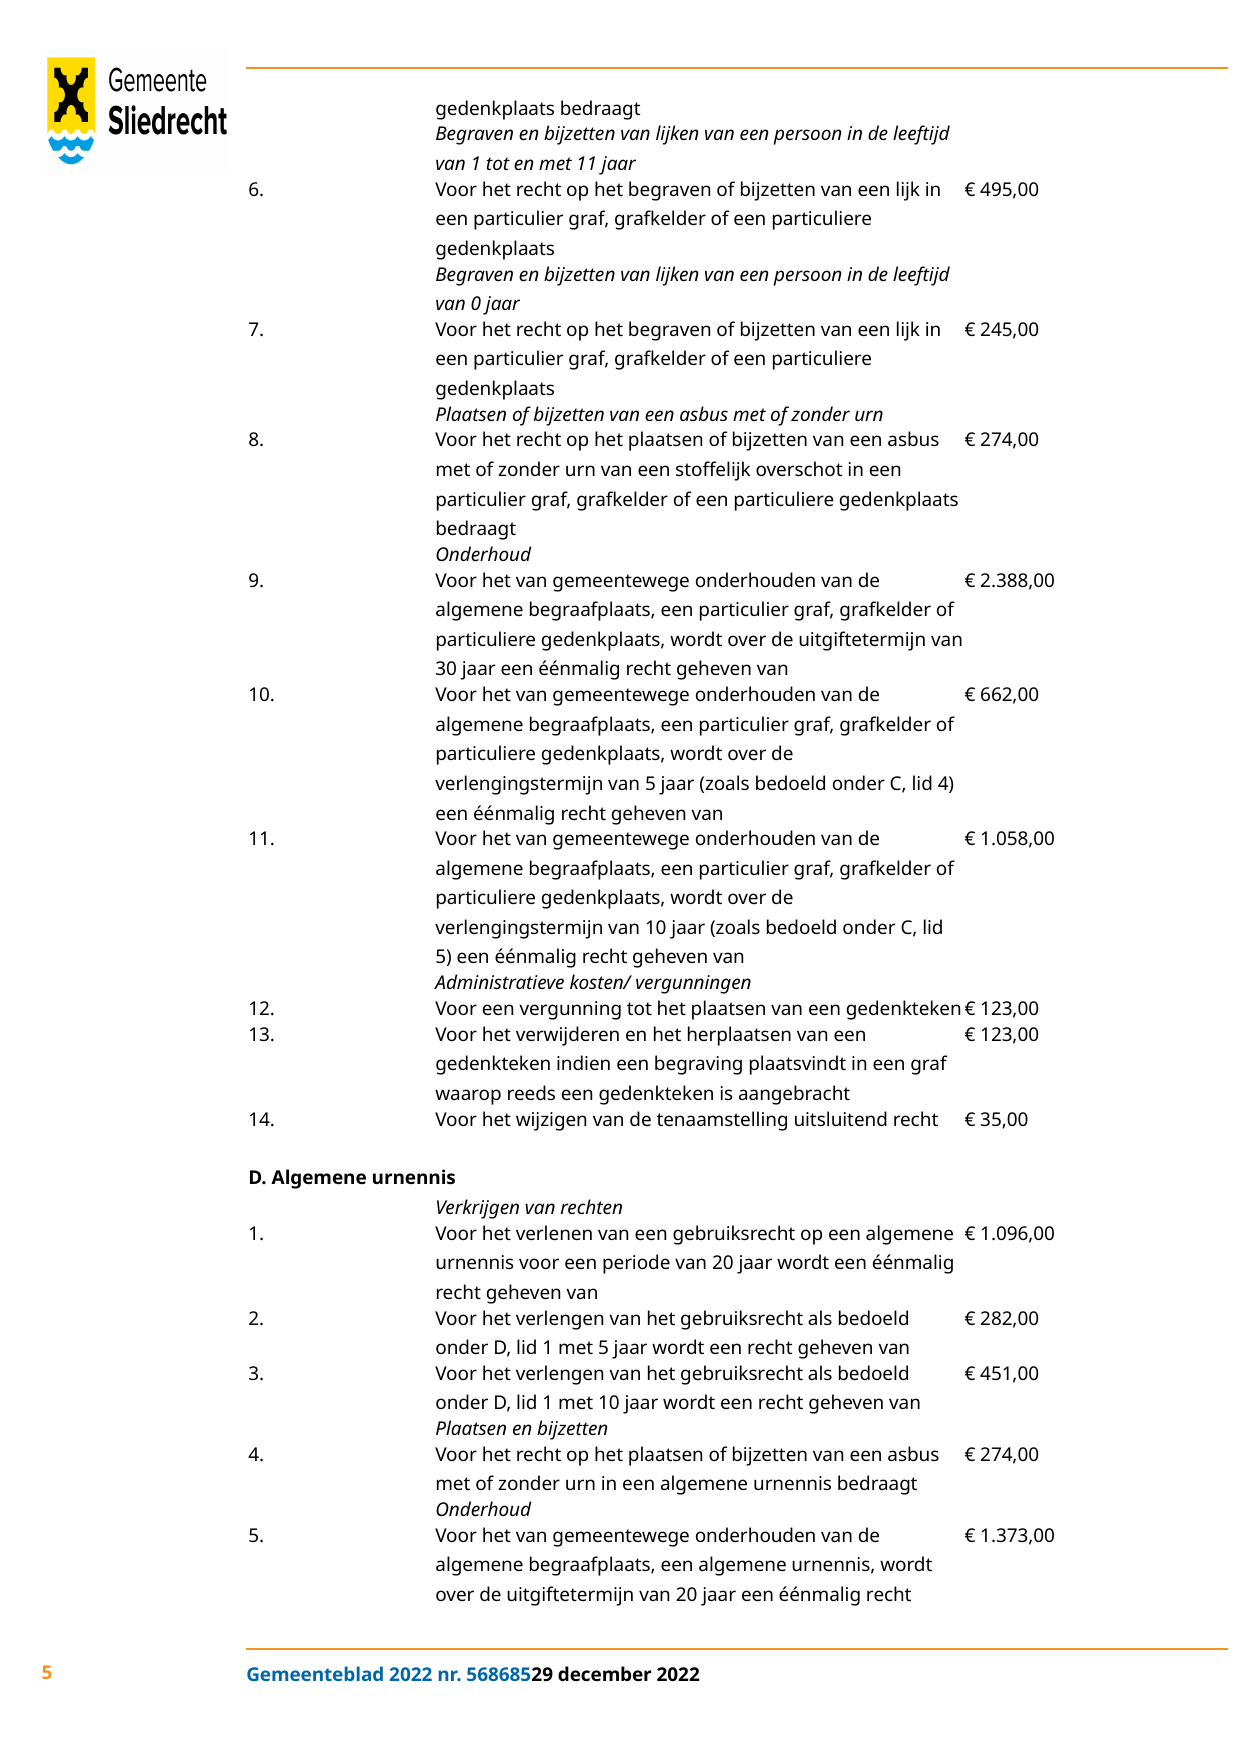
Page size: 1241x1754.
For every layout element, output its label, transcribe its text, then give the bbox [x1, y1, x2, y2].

table_header Verkrijgen van rechten [435, 1194, 964, 1220]
table_cell € 495,00 [964, 176, 1152, 261]
table_cell [248, 1415, 435, 1441]
table_cell 1. [248, 1220, 435, 1305]
table_cell [964, 1496, 1152, 1522]
table_cell [248, 401, 435, 427]
table_cell € 451,00 [964, 1360, 1152, 1415]
table_cell Voor het verlenen van een gebruiksrecht op een algemene urnennis voor een periode van 20 jaar wordt een éénmalig recht geheven van [435, 1220, 964, 1305]
table_cell [964, 401, 1152, 427]
text D. Algemene urnennis [248, 1164, 1152, 1190]
table_cell 9. [248, 567, 435, 681]
table_cell [964, 121, 1152, 176]
table_cell [964, 541, 1152, 567]
table_cell 8. [248, 427, 435, 541]
table_cell [964, 95, 1152, 121]
table_cell 12. [248, 995, 435, 1021]
table_cell € 274,00 [964, 427, 1152, 541]
table_cell € 662,00 [964, 681, 1152, 825]
table_cell [964, 1415, 1152, 1441]
table_cell 13. [248, 1021, 435, 1106]
table_cell Plaatsen of bijzetten van een asbus met of zonder urn [435, 401, 964, 427]
picture [41, 47, 231, 172]
table_cell [248, 95, 435, 121]
table_cell 7. [248, 316, 435, 401]
table_cell € 2.388,00 [964, 567, 1152, 681]
table_cell [964, 261, 1152, 316]
table_cell € 1.373,00 [964, 1522, 1152, 1607]
table_cell € 123,00 [964, 995, 1152, 1021]
table_cell € 245,00 [964, 316, 1152, 401]
table_cell € 282,00 [964, 1305, 1152, 1360]
table_cell Voor een vergunning tot het plaatsen van een gedenkteken [435, 995, 964, 1021]
table_cell Voor het verwijderen en het herplaatsen van een gedenkteken indien een begraving plaatsvindt in een graf waarop reeds een gedenkteken is aangebracht [435, 1021, 964, 1106]
table_cell € 1.058,00 [964, 825, 1152, 969]
table_cell 2. [248, 1305, 435, 1360]
table_cell Voor het verlengen van het gebruiksrecht als bedoeld onder D, lid 1 met 5 jaar wordt een recht geheven van [435, 1305, 964, 1360]
table_cell Voor het verlengen van het gebruiksrecht als bedoeld onder D, lid 1 met 10 jaar wordt een recht geheven van [435, 1360, 964, 1415]
table_cell Onderhoud [435, 1496, 964, 1522]
table_cell [248, 1496, 435, 1522]
table_cell Voor het van gemeentewege onderhouden van de algemene begraafplaats, een algemene urnennis, wordt over de uitgiftetermijn van 20 jaar een éénmalig recht [435, 1522, 964, 1607]
table_cell € 274,00 [964, 1441, 1152, 1496]
table_cell [248, 541, 435, 567]
table_cell Plaatsen en bijzetten [435, 1415, 964, 1441]
table_cell Voor het van gemeentewege onderhouden van de algemene begraafplaats, een particulier graf, grafkelder of particuliere gedenkplaats, wordt over de uitgiftetermijn van 30 jaar een éénmalig recht geheven van [435, 567, 964, 681]
table_cell 6. [248, 176, 435, 261]
table_cell [248, 261, 435, 316]
table_cell € 1.096,00 [964, 1220, 1152, 1305]
table_cell gedenkplaats bedraagt [435, 95, 964, 121]
table_cell Begraven en bijzetten van lijken van een persoon in de leeftijd van 1 tot en met 11 jaar [435, 121, 964, 176]
table_cell Begraven en bijzetten van lijken van een persoon in de leeftijd van 0 jaar [435, 261, 964, 316]
table_cell [248, 121, 435, 176]
table_cell 4. [248, 1441, 435, 1496]
table_cell Voor het wijzigen van de tenaamstelling uitsluitend recht [435, 1106, 964, 1132]
table_cell Voor het recht op het plaatsen of bijzetten van een asbus met of zonder urn in een algemene urnennis bedraagt [435, 1441, 964, 1496]
table_cell 10. [248, 681, 435, 825]
table_cell Voor het recht op het begraven of bijzetten van een lijk in een particulier graf, grafkelder of een particuliere gedenkplaats [435, 176, 964, 261]
table_cell € 35,00 [964, 1106, 1152, 1132]
table_cell 3. [248, 1360, 435, 1415]
table_header [248, 1194, 435, 1220]
table_cell Voor het van gemeentewege onderhouden van de algemene begraafplaats, een particulier graf, grafkelder of particuliere gedenkplaats, wordt over de verlengingstermijn van 5 jaar (zoals bedoeld onder C, lid 4) een éénmalig recht geheven van [435, 681, 964, 825]
table_cell Administratieve kosten/ vergunningen [435, 970, 964, 995]
table_cell € 123,00 [964, 1021, 1152, 1106]
table_cell Voor het recht op het plaatsen of bijzetten van een asbus met of zonder urn van een stoffelijk overschot in een particulier graf, grafkelder of een particuliere gedenkplaats bedraagt [435, 427, 964, 541]
table_cell 5. [248, 1522, 435, 1607]
table_cell 11. [248, 825, 435, 969]
table_cell [964, 970, 1152, 995]
table_cell Voor het van gemeentewege onderhouden van de algemene begraafplaats, een particulier graf, grafkelder of particuliere gedenkplaats, wordt over de verlengingstermijn van 10 jaar (zoals bedoeld onder C, lid 5) een éénmalig recht geheven van [435, 825, 964, 969]
table_cell 14. [248, 1106, 435, 1132]
table_header [964, 1194, 1152, 1220]
table_cell Voor het recht op het begraven of bijzetten van een lijk in een particulier graf, grafkelder of een particuliere gedenkplaats [435, 316, 964, 401]
table_cell [248, 970, 435, 995]
table_cell Onderhoud [435, 541, 964, 567]
